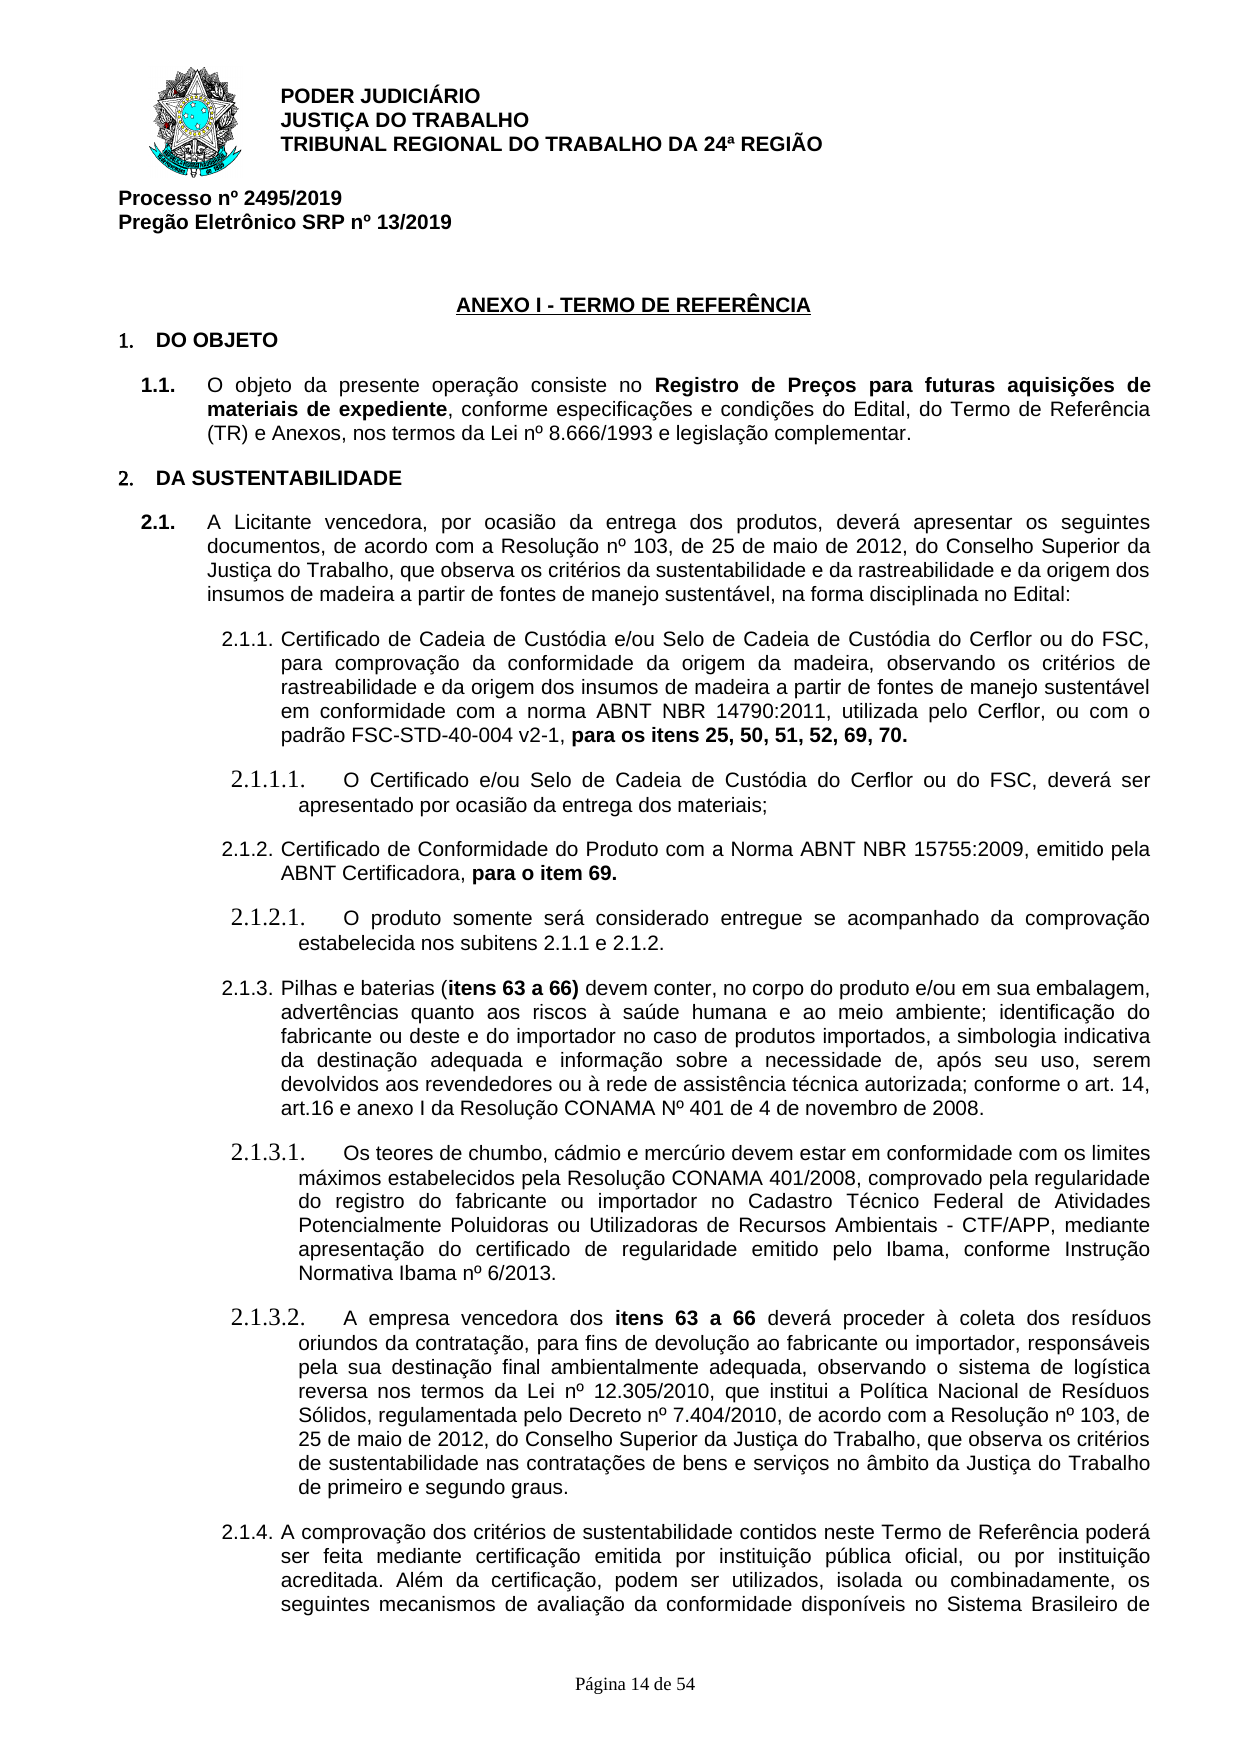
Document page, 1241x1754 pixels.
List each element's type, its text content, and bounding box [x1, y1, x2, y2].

text ANEXO I - TERMO DE REFERÊNCIA [118, 286, 1149, 317]
list Certificado de Conformidade do Produto com a Norma ABNT NBR 15755:2009, emitido pela ABNT Certificadora, para o item 69. [221, 837, 1152, 885]
list A comprovação dos critérios de sustentabilidade contidos neste Termo de Referência poderá ser feita mediante certificação emitida por instituição pública oficial, ou por instituição acreditada. Além da certificação, podem ser utilizados, isolada ou combinadamente, os seguintes mecanismos de avaliação da conformidade disponíveis no Sistema Brasileiro de [221, 1519, 1152, 1615]
list O objeto da presente operação consiste no Registro de Preços para futuras aquisições de materiais de expediente, conforme especificações e condições do Edital, do Termo de Referência (TR) e Anexos, nos termos da Lei nº 8.666/1993 e legislação complementar. [141, 373, 1152, 444]
list O produto somente será considerado entregue se acompanhado da comprovação estabelecida nos subitens 2.1.1 e 2.1.2. [231, 906, 1152, 955]
list DO OBJETO [118, 328, 1140, 352]
list Pilhas e baterias (itens 63 a 66) devem conter, no corpo do produto e/ou em sua embalagem, advertências quanto aos riscos à saúde humana e ao meio ambiente; identificação do fabricante ou deste e do importador no caso de produtos importados, a simbologia indicativa da destinação adequada e informação sobre a necessidade de, após seu uso, serem devolvidos aos revendedores ou à rede de assistência técnica autorizada; conforme o art. 14, art.16 e anexo I da Resolução CONAMA Nº 401 de 4 de novembro de 2008. [221, 976, 1152, 1119]
list A empresa vencedora dos itens 63 a 66 deverá proceder à coleta dos resíduos oriundos da contratação, para fins de devolução ao fabricante ou importador, responsáveis pela sua destinação final ambientalmente adequada, observando o sistema de logística reversa nos termos da Lei nº 12.305/2010, que institui a Política Nacional de Resíduos Sólidos, regulamentada pelo Decreto nº 7.404/2010, de acordo com a Resolução nº 103, de 25 de maio de 2012, do Conselho Superior da Justiça do Trabalho, que observa os critérios de sustentabilidade nas contratações de bens e serviços no âmbito da Justiça do Trabalho de primeiro e segundo graus. [231, 1306, 1152, 1499]
list DA SUSTENTABILIDADE [118, 465, 1140, 489]
picture [148, 66, 243, 178]
list O Certificado e/ou Selo de Cadeia de Custódia do Cerflor ou do FSC, deverá ser apresentado por ocasião da entrega dos materiais; [231, 767, 1152, 816]
list Os teores de chumbo, cádmio e mercúrio devem estar em conformidade com os limites máximos estabelecidos pela Resolução CONAMA 401/2008, comprovado pela regularidade do registro do fabricante ou importador no Cadastro Técnico Federal de Atividades Potencialmente Poluidoras ou Utilizadoras de Recursos Ambientais - CTF/APP, mediante apresentação do certificado de regularidade emitido pelo Ibama, conforme Instrução Normativa Ibama nº 6/2013. [231, 1140, 1152, 1285]
list Certificado de Cadeia de Custódia e/ou Selo de Cadeia de Custódia do Cerflor ou do FSC, para comprovação da conformidade da origem da madeira, observando os critérios de rastreabilidade e da origem dos insumos de madeira a partir de fontes de manejo sustentável em conformidade com a norma ABNT NBR 14790:2011, utilizada pelo Cerflor, ou com o padrão FSC-STD-40-004 v2-1, para os itens 25, 50, 51, 52, 69, 70. [221, 627, 1152, 747]
list A Licitante vencedora, por ocasião da entrega dos produtos, deverá apresentar os seguintes documentos, de acordo com a Resolução nº 103, de 25 de maio de 2012, do Conselho Superior da Justiça do Trabalho, que observa os critérios da sustentabilidade e da rastreabilidade e da origem dos insumos de madeira a partir de fontes de manejo sustentável, na forma disciplinada no Edital: [141, 510, 1152, 606]
